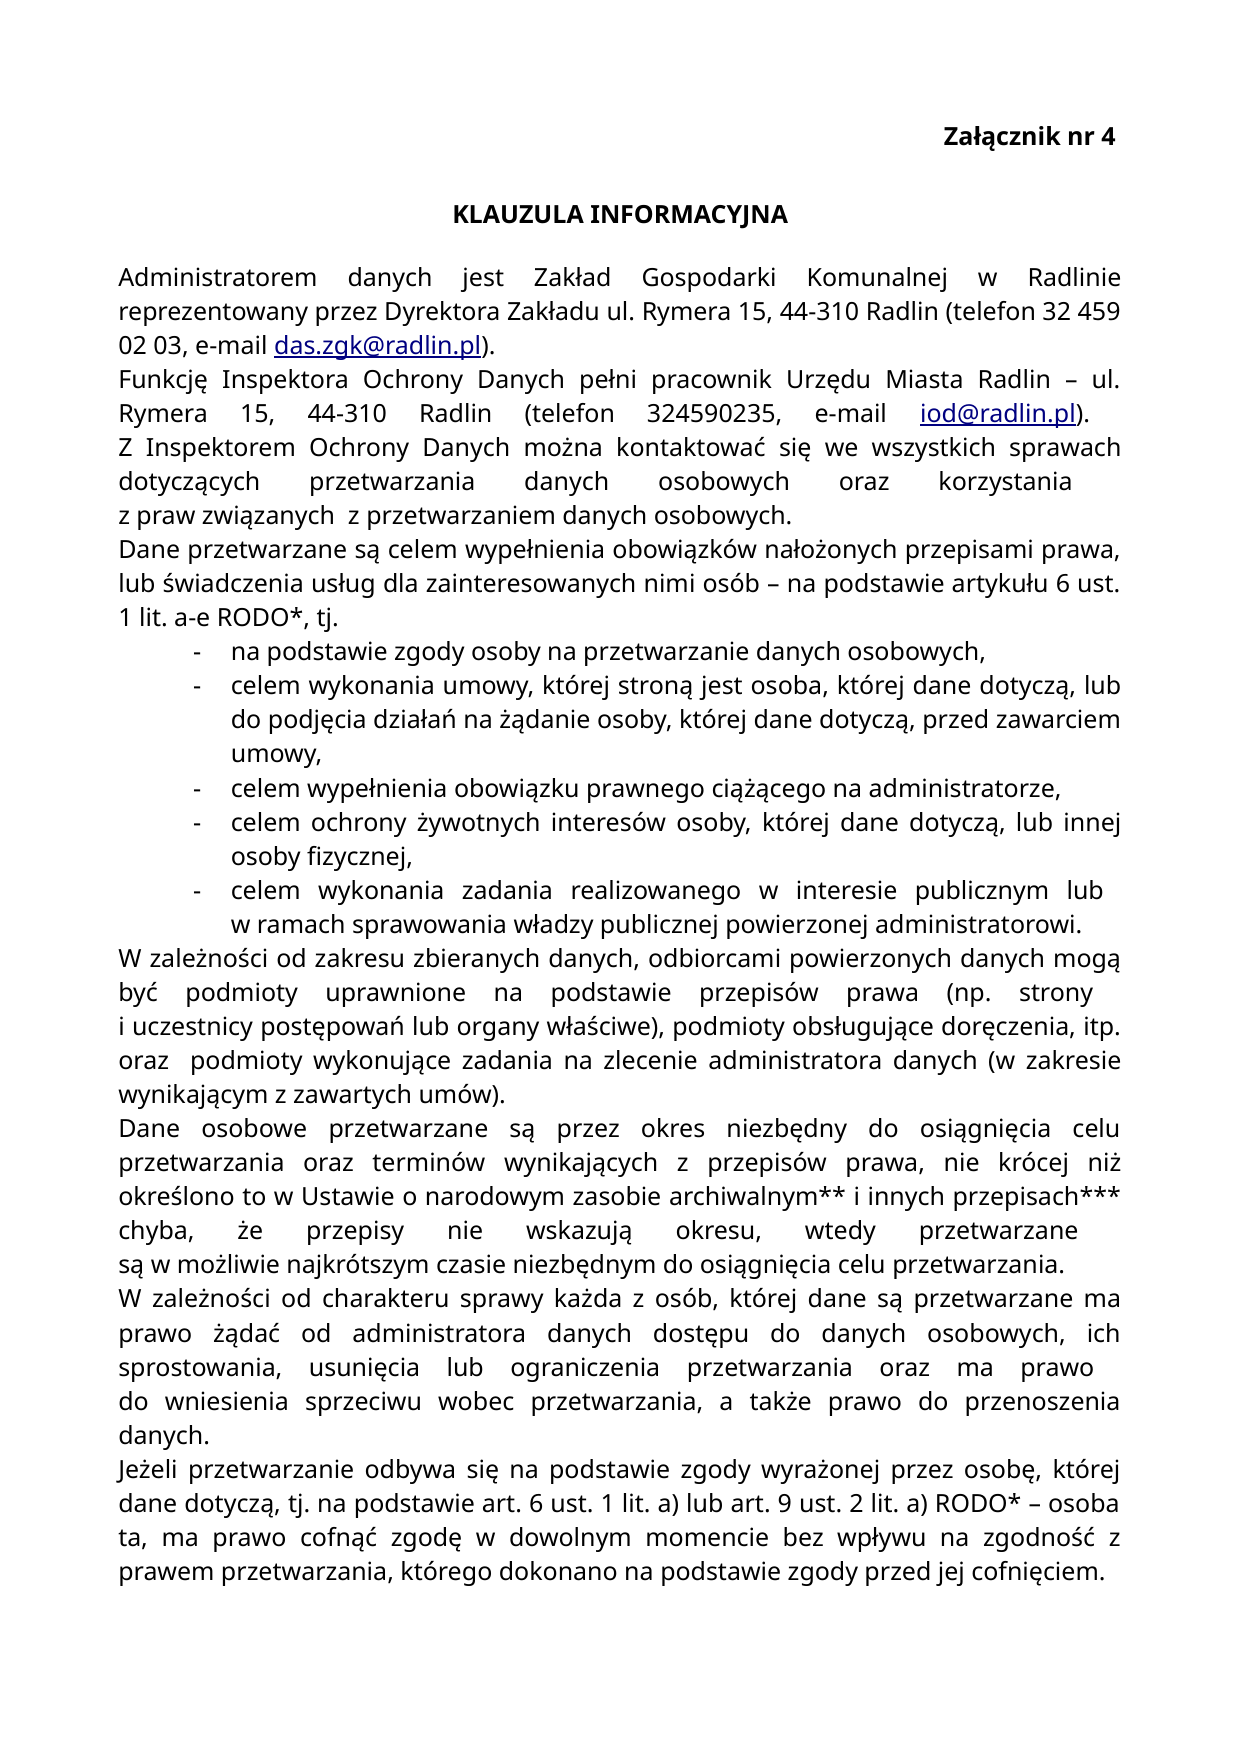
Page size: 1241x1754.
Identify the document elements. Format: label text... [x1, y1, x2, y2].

list Funkcję Inspektora Ochrony Danych pełni pracownik Urzędu Miasta Radlin – ul. Rymera 15, 44-310 Radlin (telefon 324590235, e-mail iod@radlin.pl). Z Inspektorem Ochrony Danych można kontaktować się we wszystkich sprawach dotyczących przetwarzania danych osobowych oraz korzystania z praw związanych z przetwarzaniem danych osobowych. [118, 361, 1122, 532]
list W zależności od zakresu zbieranych danych, odbiorcami powierzonych danych mogą być podmioty uprawnione na podstawie przepisów prawa (np. strony i uczestnicy postępowań lub organy właściwe), podmioty obsługujące doręczenia, itp. oraz podmioty wykonujące zadania na zlecenie administratora danych (w zakresie wynikającym z zawartych umów). [118, 941, 1122, 1111]
list celem ochrony żywotnych interesów osoby, której dane dotyczą, lub innej osoby fizycznej, [193, 804, 1122, 872]
text Załącznik nr 4 [118, 118, 1122, 152]
list Dane osobowe przetwarzane są przez okres niezbędny do osiągnięcia celu przetwarzania oraz terminów wynikających z przepisów prawa, nie krócej niż określono to w Ustawie o narodowym zasobie archiwalnym** i innych przepisach*** chyba, że przepisy nie wskazują okresu, wtedy przetwarzane są w możliwie najkrótszym czasie niezbędnym do osiągnięcia celu przetwarzania. [118, 1111, 1122, 1281]
list celem wykonania zadania realizowanego w interesie publicznym lub w ramach sprawowania władzy publicznej powierzonej administratorowi. [193, 872, 1122, 941]
text KLAUZULA INFORMACYJNA [118, 196, 1122, 231]
list Jeżeli przetwarzanie odbywa się na podstawie zgody wyrażonej przez osobę, której dane dotyczą, tj. na podstawie art. 6 ust. 1 lit. a) lub art. 9 ust. 2 lit. a) RODO* – osoba ta, ma prawo cofnąć zgodę w dowolnym momencie bez wpływu na zgodność z prawem przetwarzania, którego dokonano na podstawie zgody przed jej cofnięciem. [118, 1451, 1122, 1588]
list celem wykonania umowy, której stroną jest osoba, której dane dotyczą, lub do podjęcia działań na żądanie osoby, której dane dotyczą, przed zawarciem umowy, [193, 668, 1122, 770]
list W zależności od charakteru sprawy każda z osób, której dane są przetwarzane ma prawo żądać od administratora danych dostępu do danych osobowych, ich sprostowania, usunięcia lub ograniczenia przetwarzania oraz ma prawo do wniesienia sprzeciwu wobec przetwarzania, a także prawo do przenoszenia danych. [118, 1281, 1122, 1451]
list na podstawie zgody osoby na przetwarzanie danych osobowych, [193, 634, 1122, 668]
list Dane przetwarzane są celem wypełnienia obowiązków nałożonych przepisami prawa, lub świadczenia usług dla zainteresowanych nimi osób – na podstawie artykułu 6 ust. 1 lit. a-e RODO*, tj. [118, 532, 1122, 634]
list Administratorem danych jest Zakład Gospodarki Komunalnej w Radlinie reprezentowany przez Dyrektora Zakładu ul. Rymera 15, 44-310 Radlin (telefon 32 459 02 03, e-mail das.zgk@radlin.pl). [118, 259, 1122, 361]
list celem wypełnienia obowiązku prawnego ciążącego na administratorze, [193, 770, 1122, 804]
